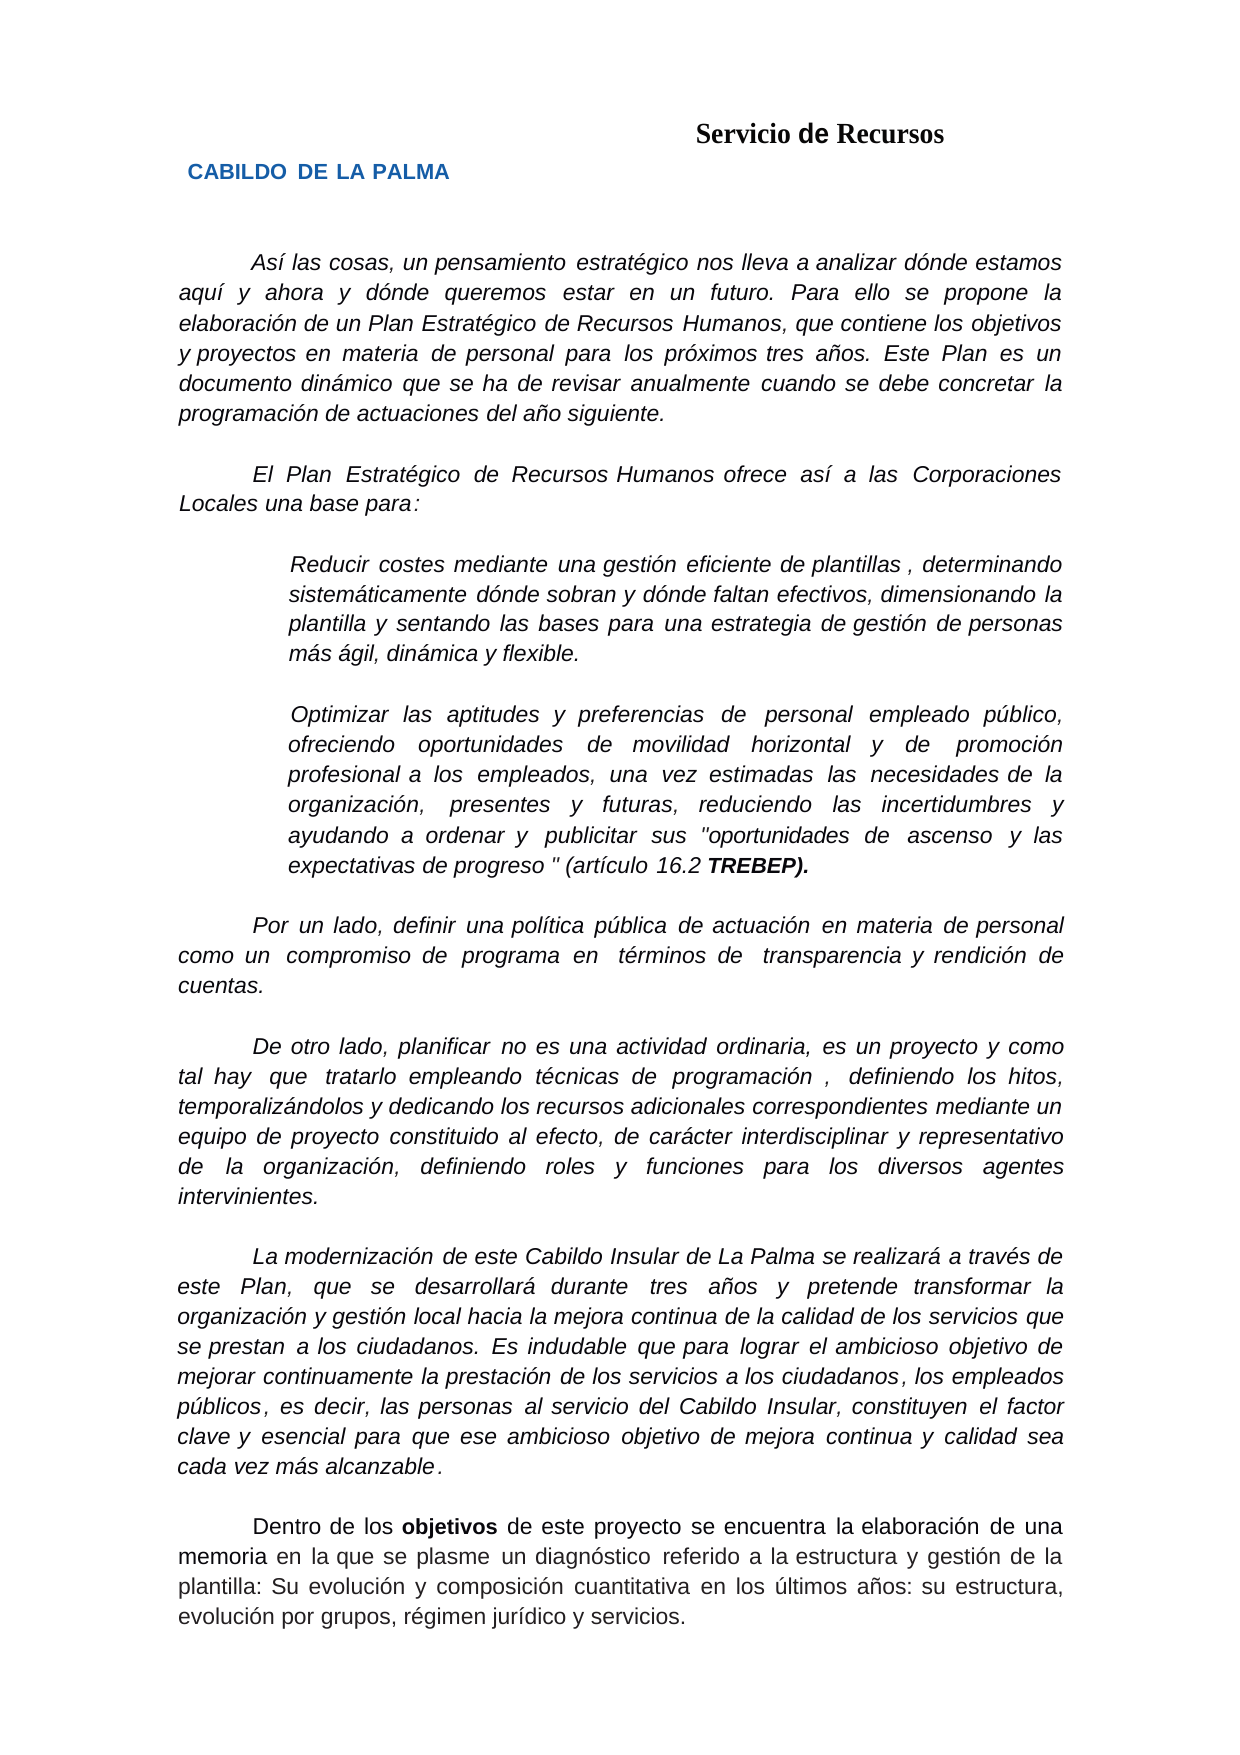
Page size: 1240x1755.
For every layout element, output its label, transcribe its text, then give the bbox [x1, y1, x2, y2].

text Dentro de los objetivos de este proyecto se encuentra la elaboración de una memoria en la que se plasme un diagnóstico referido a la estructura y gestión de la plantilla: Su evolución y composición cuantitativa en los últimos años: su estructura, evolución por grupos, régimen jurídico y servicios. [178, 1513, 1063, 1629]
text Reducir costes mediante una gestión eficiente de plantillas , determinando sistemáticamente dónde sobran y dónde faltan efectivos, dimensionando la plantilla y sentando las bases para una estrategia de gestión de personas más ágil, dinámica y flexible. [288, 551, 1063, 666]
text Así las cosas, un pensamiento estratégico nos lleva a analizar dónde estamos aquí y ahora y dónde queremos estar en un futuro. Para ello se propone la elaboración de un Plan Estratégico de Recursos Humanos, que contiene los objetivos y proyectos en materia de personal para los próximos tres años. Este Plan es un documento dinámico que se ha de revisar anualmente cuando se debe concretar la programación de actuaciones del año siguiente. [178, 249, 1062, 427]
text Por un lado, definir una política pública de actuación en materia de personal como un compromiso de programa en términos de transparencia y rendición de cuentas. [178, 912, 1064, 999]
text Optimizar las aptitudes y preferencias de personal empleado público, ofreciendo oportunidades de movilidad horizontal y de promoción profesional a los empleados, una vez estimadas las necesidades de la organización, presentes y futuras, reduciendo las incertidumbres y ayudando a ordenar y publicitar sus "oportunidades de ascenso y las expectativas de progreso " (artículo 16.2 TREBEP). [288, 701, 1063, 878]
text De otro lado, planificar no es una actividad ordinaria, es un proyecto y como tal hay que tratarlo empleando técnicas de programación , definiendo los hitos, temporalizándolos y dedicando los recursos adicionales correspondientes mediante un equipo de proyecto constituido al efecto, de carácter interdisciplinar y representativo de la organización, definiendo roles y funciones para los diversos agentes intervinientes. [178, 1033, 1064, 1209]
text El Plan Estratégico de Recursos Humanos ofrece así a las Corporaciones Locales una base para: [179, 461, 1061, 517]
text La modernización de este Cabildo Insular de La Palma se realizará a través de este Plan, que se desarrollará durante tres años y pretende transformar la organización y gestión local hacia la mejora continua de la calidad de los servicios que se prestan a los ciudadanos. Es indudable que para lograr el ambicioso objetivo de mejorar continuamente la prestación de los servicios a los ciudadanos, los empleados públicos, es decir, las personas al servicio del Cabildo Insular, constituyen el factor clave y esencial para que ese ambicioso objetivo de mejora continua y calidad sea cada vez más alcanzable. [177, 1243, 1064, 1479]
